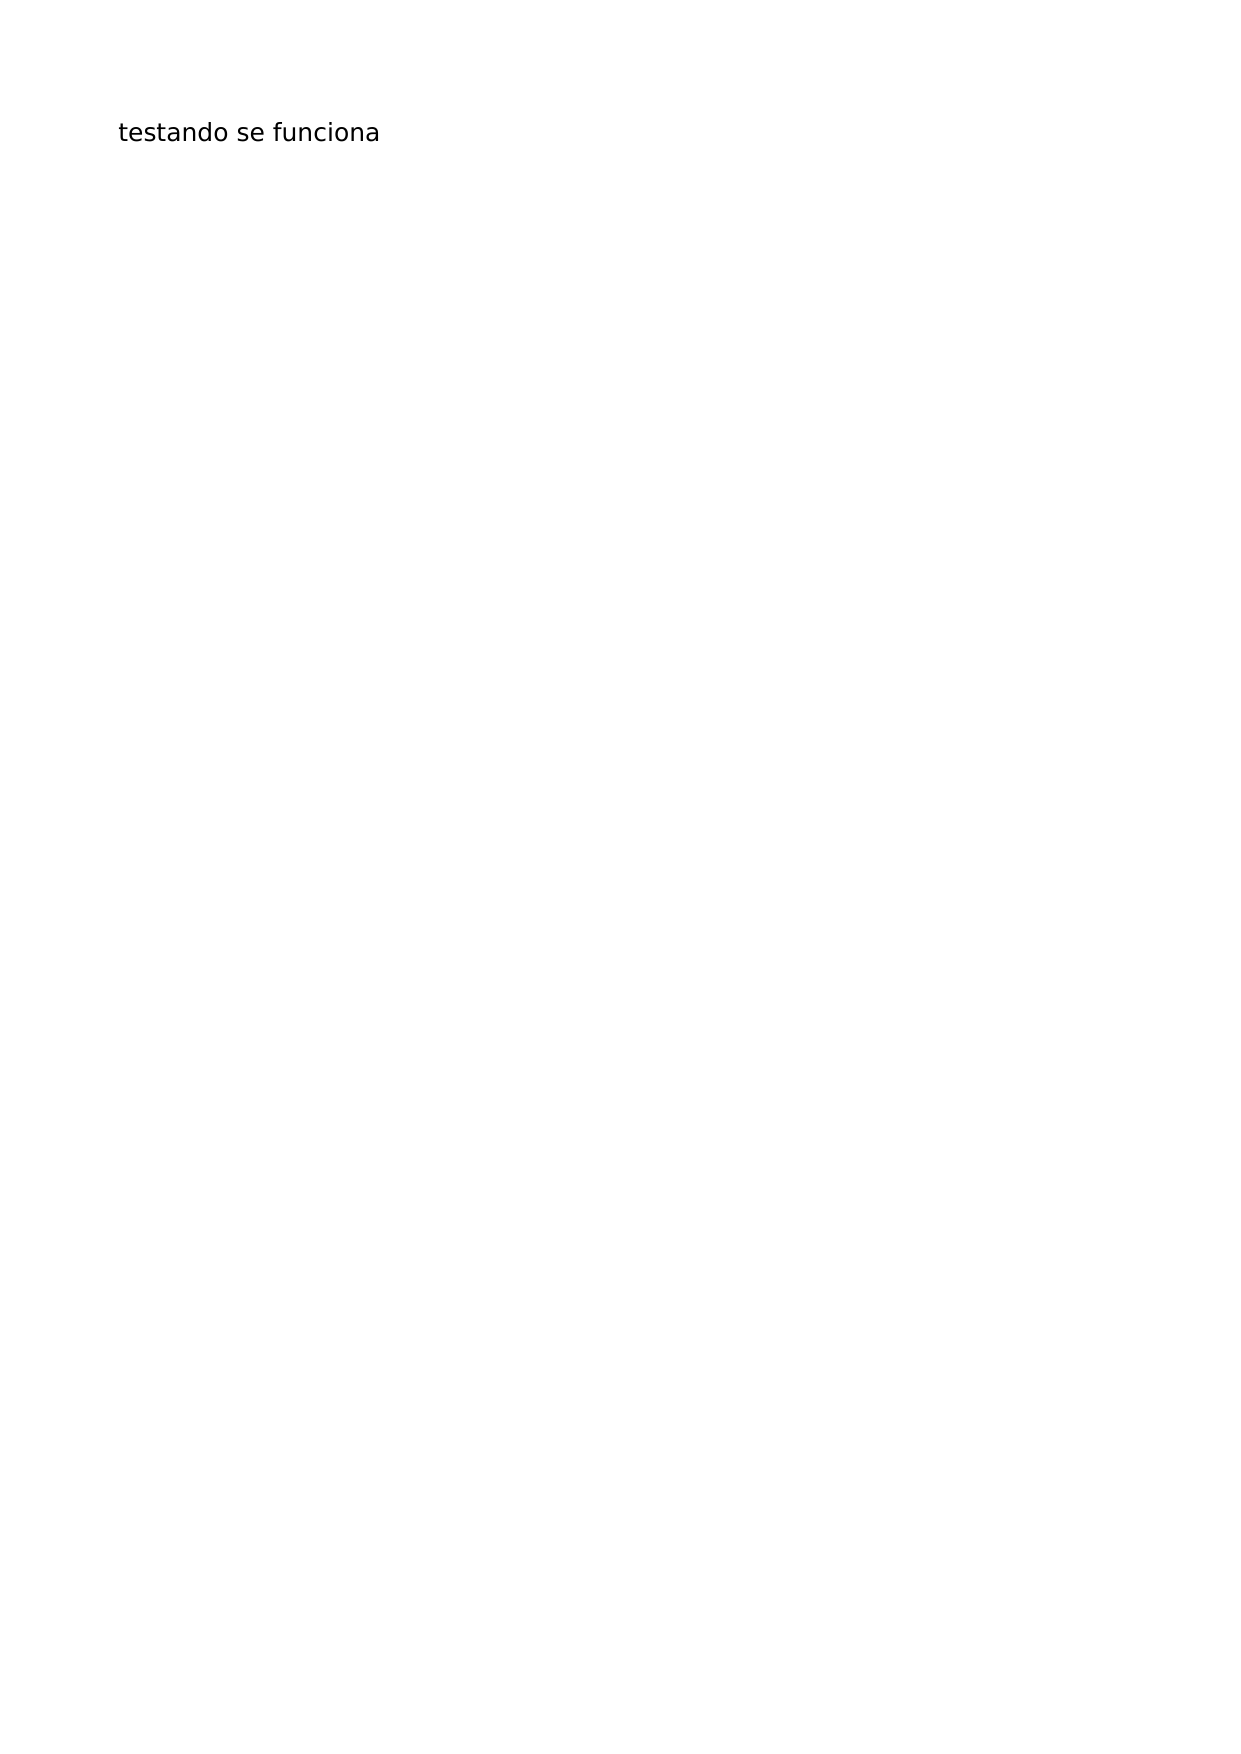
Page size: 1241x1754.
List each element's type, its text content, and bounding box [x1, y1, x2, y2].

text testando se funciona [118, 118, 1122, 147]
